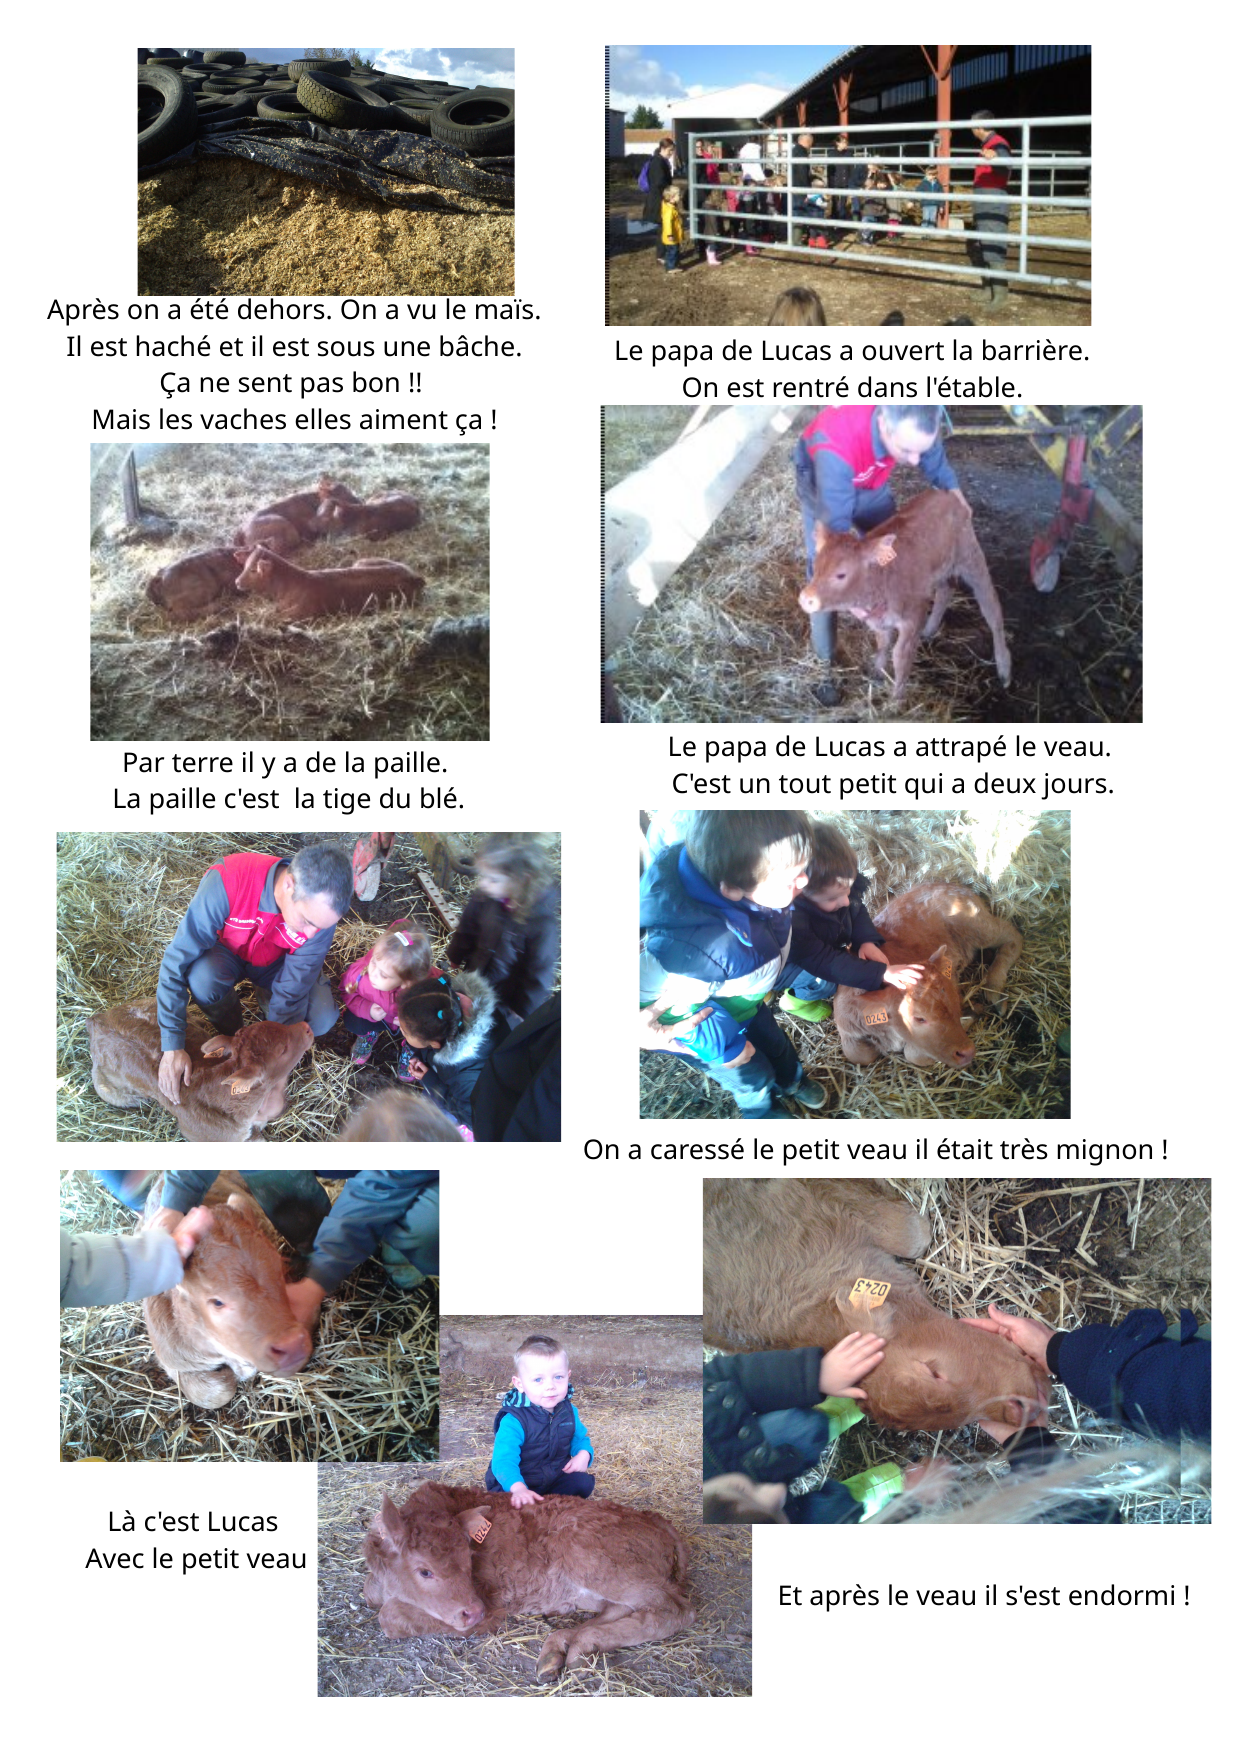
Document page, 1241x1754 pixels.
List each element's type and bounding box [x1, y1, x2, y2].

picture [137, 48, 515, 296]
picture [90, 443, 490, 741]
picture [639, 810, 1071, 1119]
picture [605, 45, 1092, 326]
picture [56, 832, 562, 1142]
picture [60, 1170, 1212, 1697]
picture [600, 405, 1143, 723]
